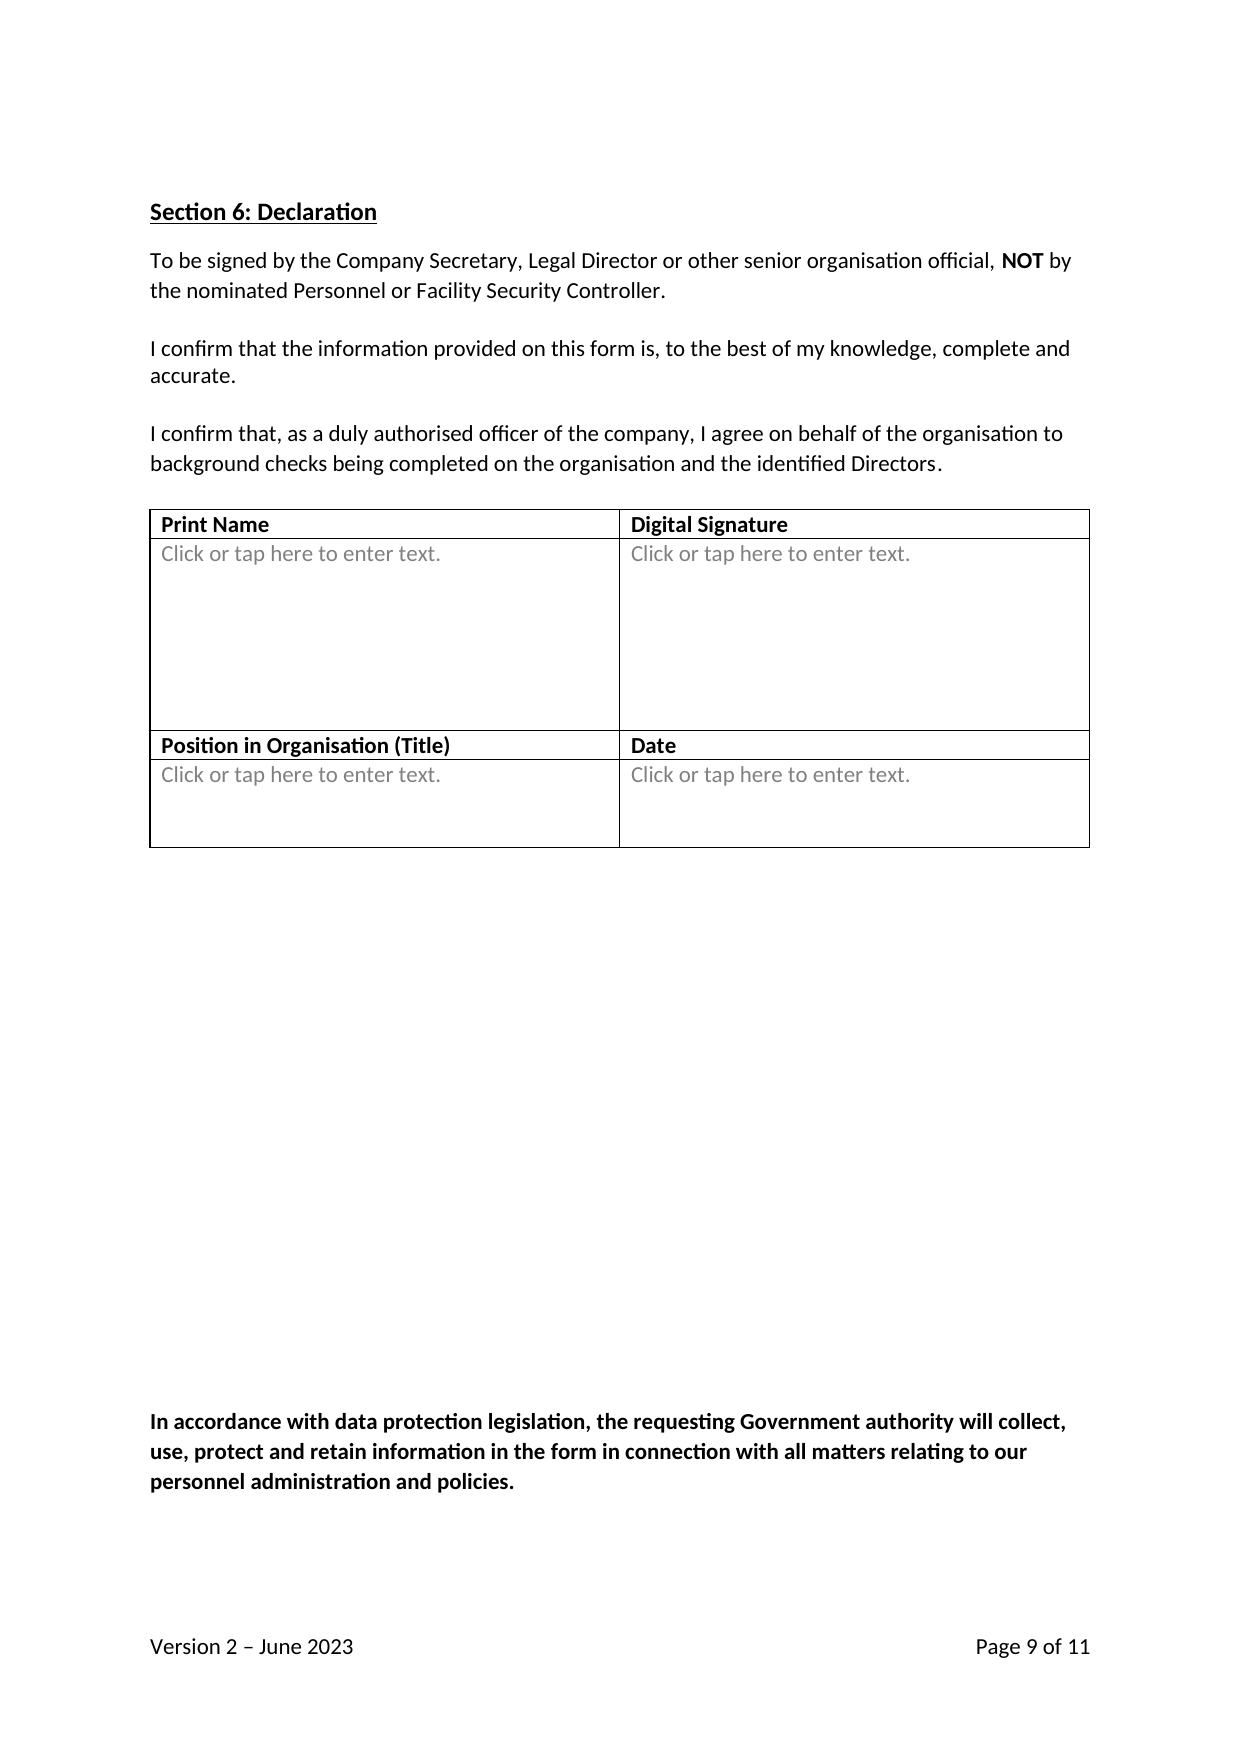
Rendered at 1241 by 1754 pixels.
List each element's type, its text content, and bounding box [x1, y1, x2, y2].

table_cell Date [620, 731, 1089, 759]
table_cell Position in Organisation (Title) [151, 731, 619, 759]
table_cell Click or tap here to enter text. [620, 760, 1089, 847]
text In accordance with data protection legislation, the requesting Government authority will collect, use, protect and retain information in the form in connection with all matters relating to our personnel administration and policies. [150, 1407, 1090, 1495]
text To be signed by the Company Secretary, Legal Director or other senior organisation official, NOT by the nominated Personnel or Facility Security Controller. [150, 246, 1090, 304]
table_header Digital Signature [620, 510, 1089, 538]
table_cell Click or tap here to enter text. [620, 539, 1089, 730]
table_header Print Name [151, 510, 619, 538]
table_cell Click or tap here to enter text. [151, 539, 619, 730]
text I confirm that, as a duly authorised officer of the company, I agree on behalf of the organisation to background checks being completed on the organisation and the identified Directors. [150, 419, 1090, 477]
table_cell Click or tap here to enter text. [151, 760, 619, 847]
subtitle Section 6: Declaration [150, 197, 1090, 227]
text I confirm that the information provided on this form is, to the best of my knowledge, complete and accurate. [150, 334, 1090, 390]
